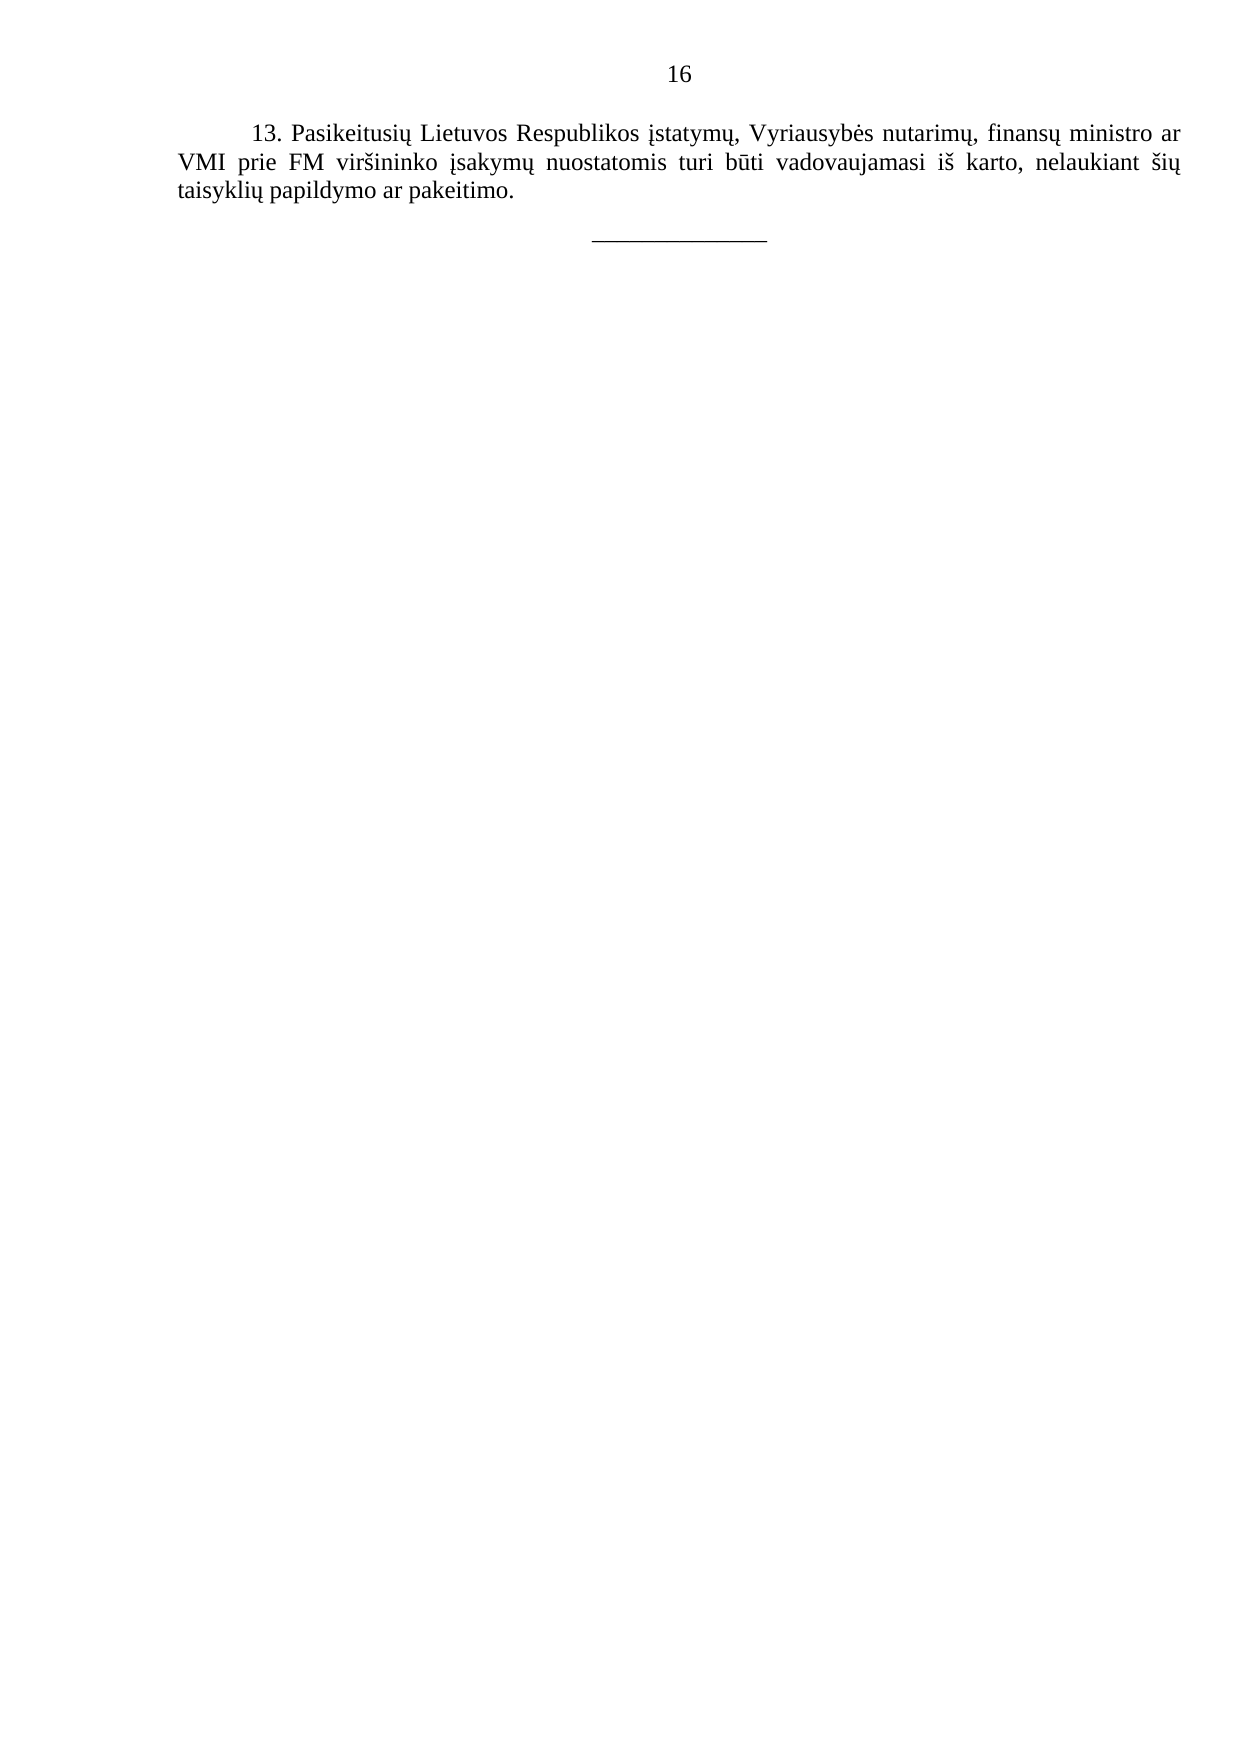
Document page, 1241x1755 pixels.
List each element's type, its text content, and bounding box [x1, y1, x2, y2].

text 13. Pasikeitusių Lietuvos Respublikos įstatymų, Vyriausybės nutarimų, finansų ministro ar VMI prie FM viršininko įsakymų nuostatomis turi būti vadovaujamasi iš karto, nelaukiant šių taisyklių papildymo ar pakeitimo. [177, 118, 1181, 204]
text ______________ [177, 216, 1181, 245]
